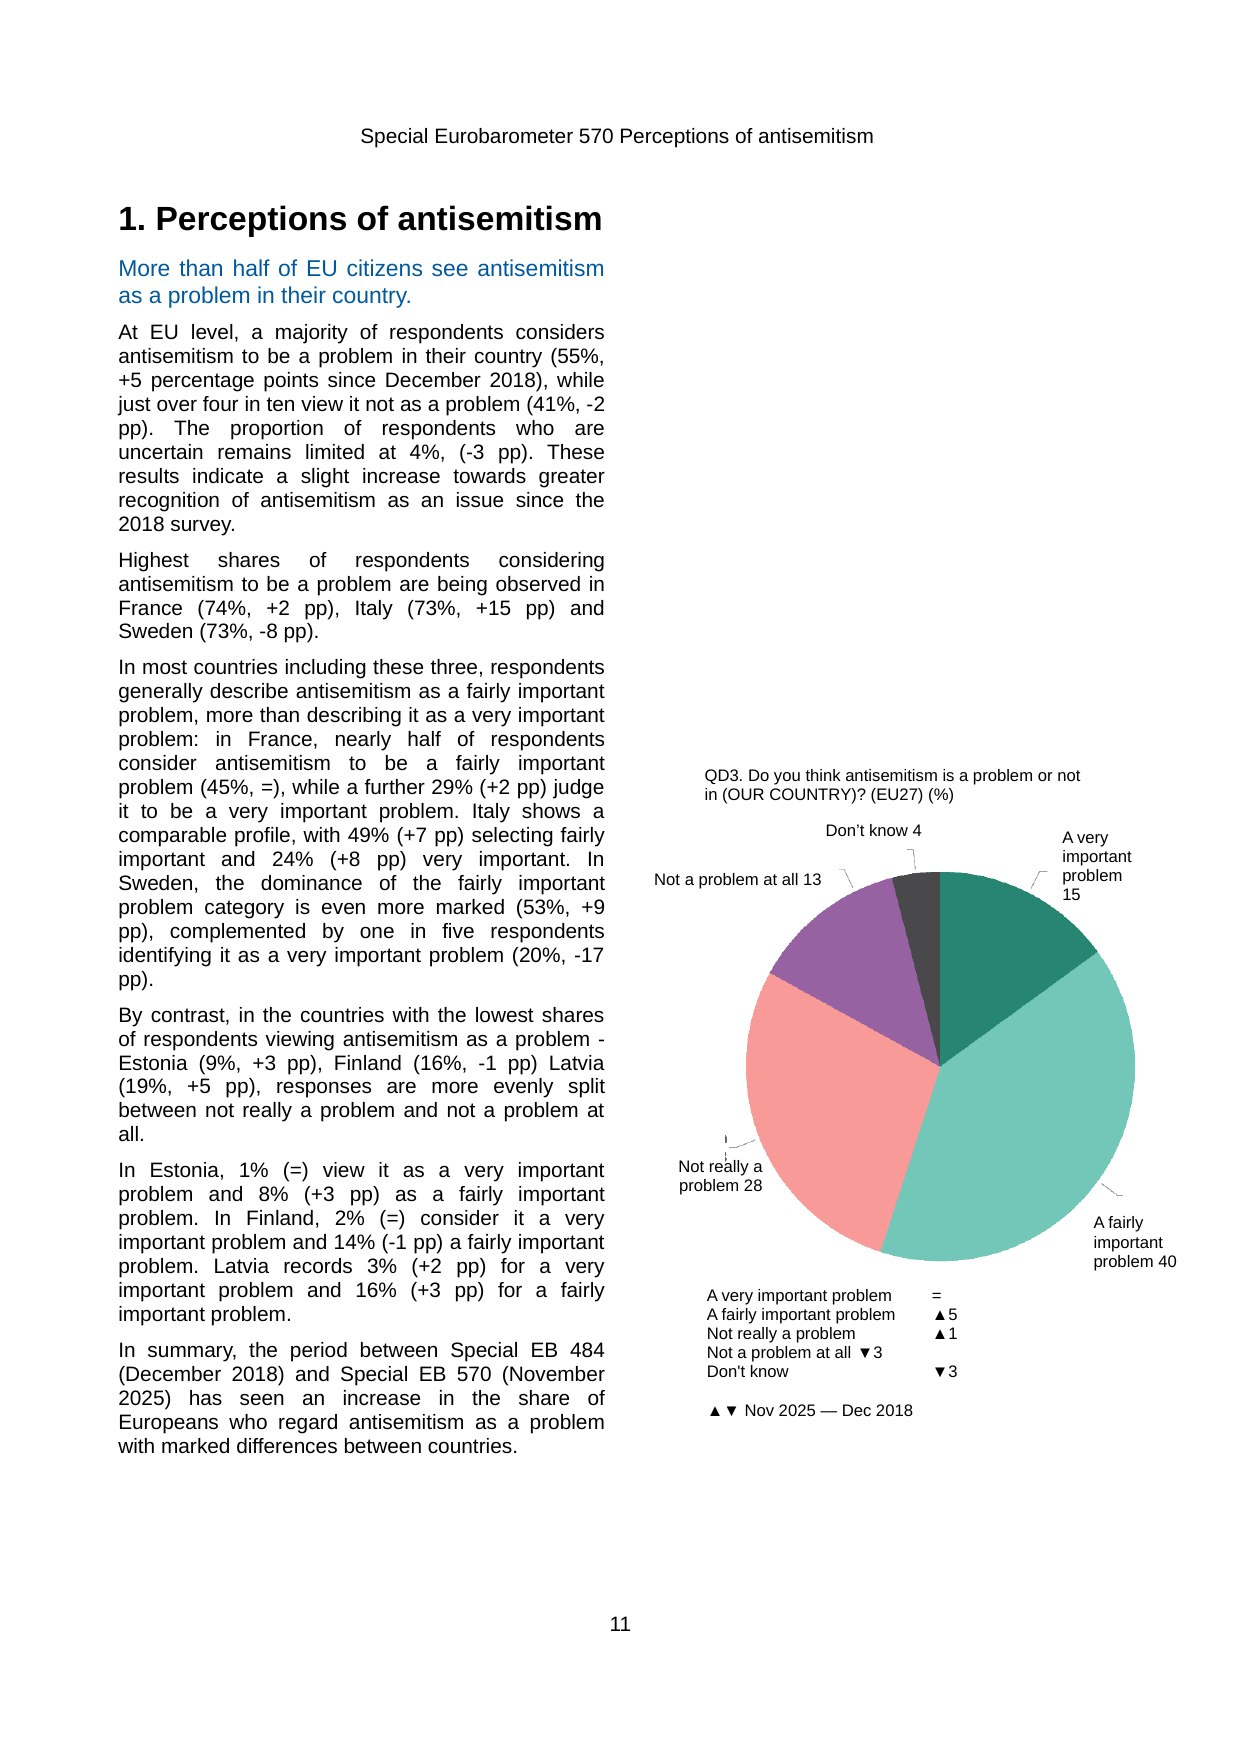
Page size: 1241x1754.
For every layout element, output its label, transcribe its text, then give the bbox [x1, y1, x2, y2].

text At EU level, a majority of respondents considers antisemitism to be a problem in their country (55%, +5 percentage points since December 2018), while just over four in ten view it not as a problem (41%, -2 pp). The proportion of respondents who are uncertain remains limited at 4%, (-3 pp). These results indicate a slight increase towards greater recognition of antisemitism as an issue since the 2018 survey. [118, 320, 605, 536]
text By contrast, in the countries with the lowest shares of respondents viewing antisemitism as a problem - Estonia (9%, +3 pp), Finland (16%, -1 pp) Latvia (19%, +5 pp), responses are more evenly split between not really a problem and not a problem at all. [118, 1002, 605, 1146]
subtitle 1. Perceptions of antisemitism [118, 198, 605, 237]
text More than half of EU citizens see antisemitism as a problem in their country. [118, 255, 605, 308]
text In summary, the period between Special EB 484 (December 2018) and Special EB 570 (November 2025) has seen an increase in the share of Europeans who regard antisemitism as a problem with marked differences between countries. [118, 1338, 605, 1457]
text In Estonia, 1% (=) view it as a very important problem and 8% (+3 pp) as a fairly important problem. In Finland, 2% (=) consider it a very important problem and 14% (-1 pp) a fairly important problem. Latvia records 3% (+2 pp) for a very important problem and 16% (+3 pp) for a fairly important problem. [118, 1158, 605, 1326]
text In most countries including these three, respondents generally describe antisemitism as a fairly important problem, more than describing it as a very important problem: in France, nearly half of respondents consider antisemitism to be a fairly important problem (45%, =), while a further 29% (+2 pp) judge it to be a very important problem. Italy shows a comparable profile, with 49% (+7 pp) selecting fairly important and 24% (+8 pp) very important. In Sweden, the dominance of the fairly important problem category is even more marked (53%, +9 pp), complemented by one in five respondents identifying it as a very important problem (20%, -17 pp). [118, 655, 605, 991]
picture [725, 844, 1142, 1263]
text Highest shares of respondents considering antisemitism to be a problem are being observed in France (74%, +2 pp), Italy (73%, +15 pp) and Sweden (73%, -8 pp). [118, 547, 605, 643]
